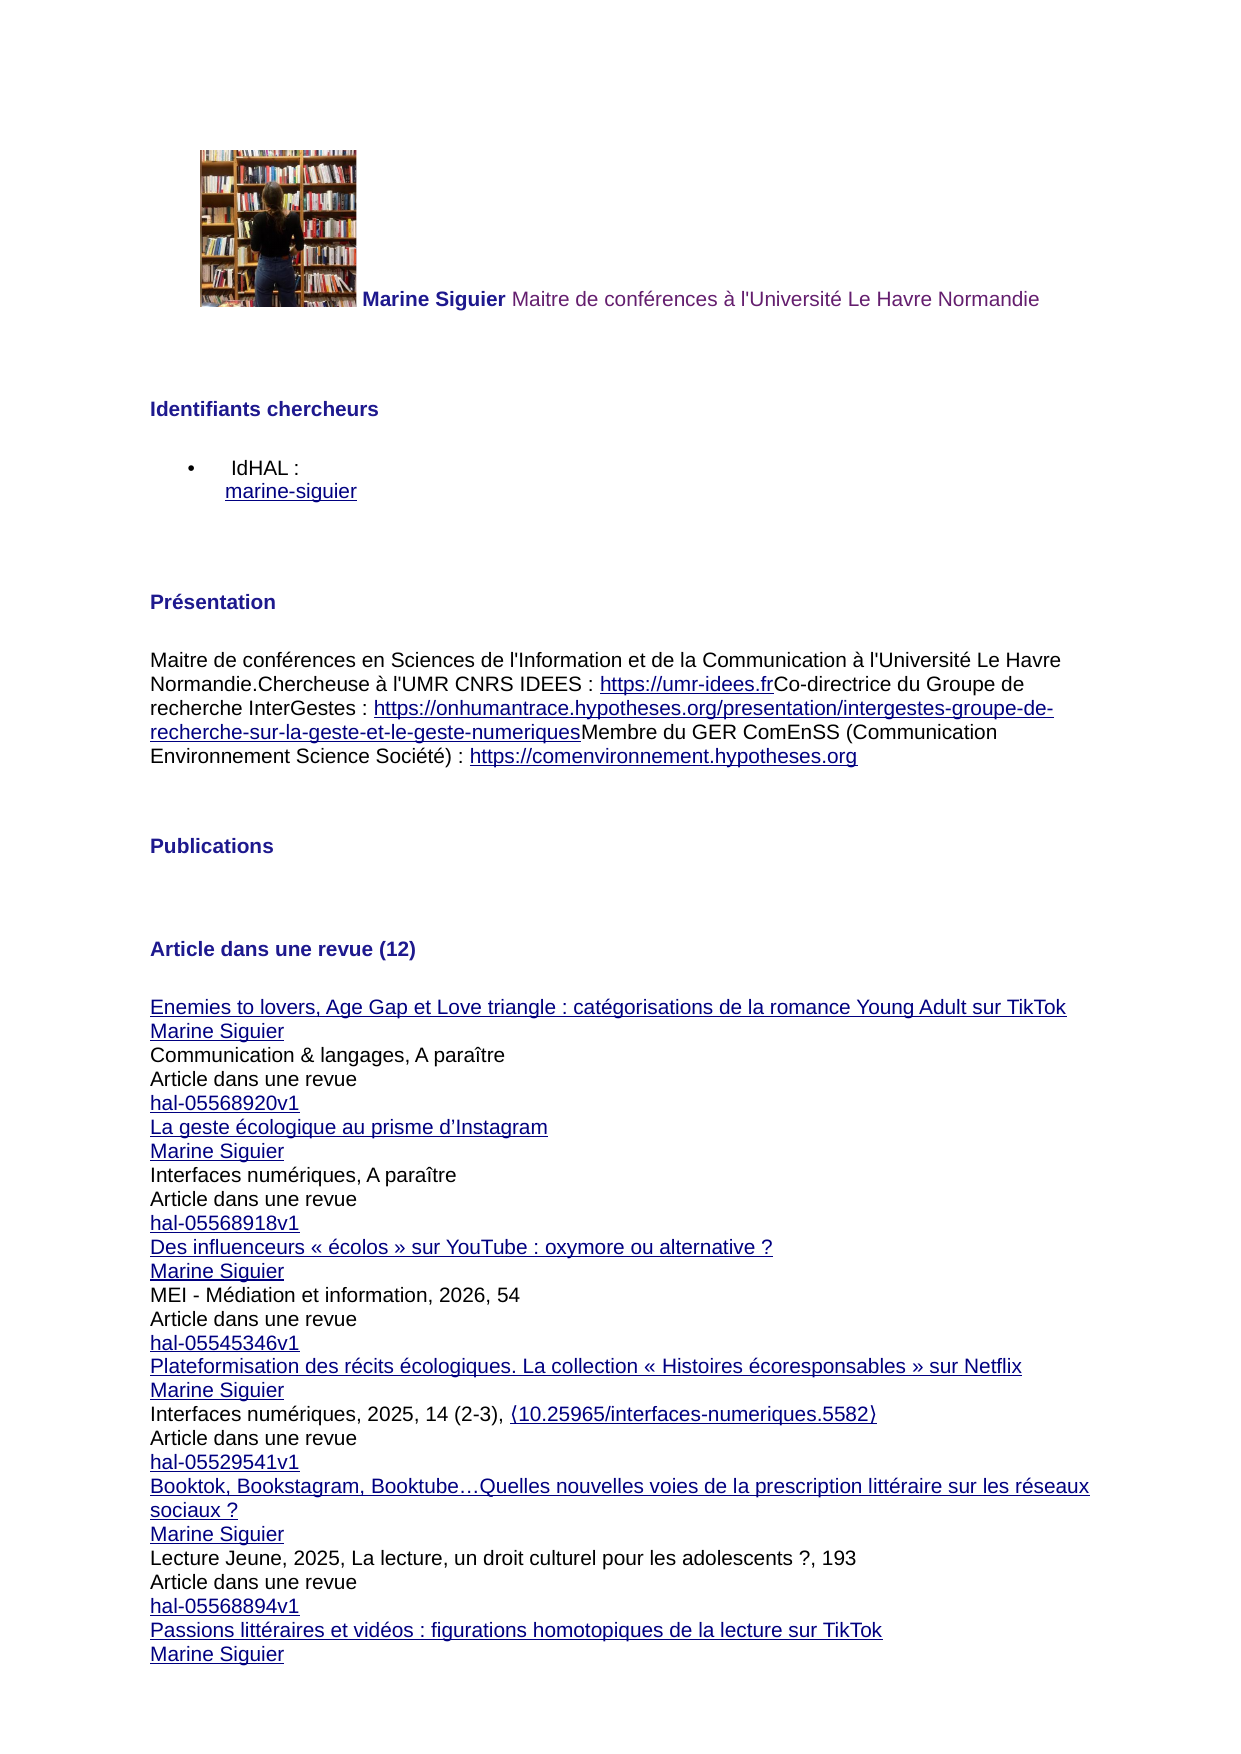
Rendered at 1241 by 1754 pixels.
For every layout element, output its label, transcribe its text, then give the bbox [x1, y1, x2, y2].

table_cell Des influenceurs « écolos » sur YouTube : oxymore ou alternative ? Marine Siguier MEI - Médiation et information, 2026, 54 Article dans une revue hal-05545346v1 [150, 1235, 1090, 1354]
table_cell La geste écologique au prisme d’Instagram Marine Siguier Interfaces numériques, A paraître Article dans une revue hal-05568918v1 [150, 1115, 1090, 1234]
subtitle Article dans une revue (12) [150, 937, 1090, 961]
list marine-siguier [187, 479, 1090, 503]
list IdHAL : [187, 455, 1090, 479]
subtitle Présentation [150, 590, 1090, 614]
subtitle Publications [150, 833, 1090, 857]
subtitle Identifiants chercheurs [150, 397, 1090, 421]
table_cell sociaux ? Marine Siguier Lecture Jeune, 2025, La lecture, un droit culturel pour les adolescents ?, 193 Article dans une revue hal-05568894v1 [150, 1496, 1090, 1618]
subtitle Marine Siguier Maitre de conférences à l'Université Le Havre Normandie [150, 150, 1090, 311]
text Maitre de conférences en Sciences de l'Information et de la Communication à l'Université Le Havre Normandie.Chercheuse à l'UMR CNRS IDEES : https://umr-idees.frCo-directrice du Groupe de recherche InterGestes : https://onhumantrace.hypotheses.org/presentation/intergestes-groupe-de-recherche-sur-la-geste-et-le-geste-numeriquesMembre du GER ComEnSS (Communication Environnement Science Société) : https://comenvironnement.hypotheses.org [150, 648, 1090, 768]
picture [200, 150, 357, 307]
table_cell Passions littéraires et vidéos : figurations homotopiques de la lecture sur TikTok Marine Siguier [150, 1618, 1090, 1666]
table_cell Booktok, Bookstagram, Booktube…Quelles nouvelles voies de la prescription littéraire sur les réseaux [150, 1474, 1090, 1495]
table_header Enemies to lovers, Age Gap et Love triangle : catégorisations de la romance Young Adult sur TikTok Marine Siguier Communication & langages, A paraître Article dans une revue hal-05568920v1 [150, 995, 1090, 1115]
table_cell Plateformisation des récits écologiques. La collection « Histoires écoresponsables » sur Netflix Marine Siguier Interfaces numériques, 2025, 14 (2-3), ⟨10.25965/interfaces-numeriques.5582⟩ Article dans une revue hal-05529541v1 [150, 1354, 1090, 1474]
